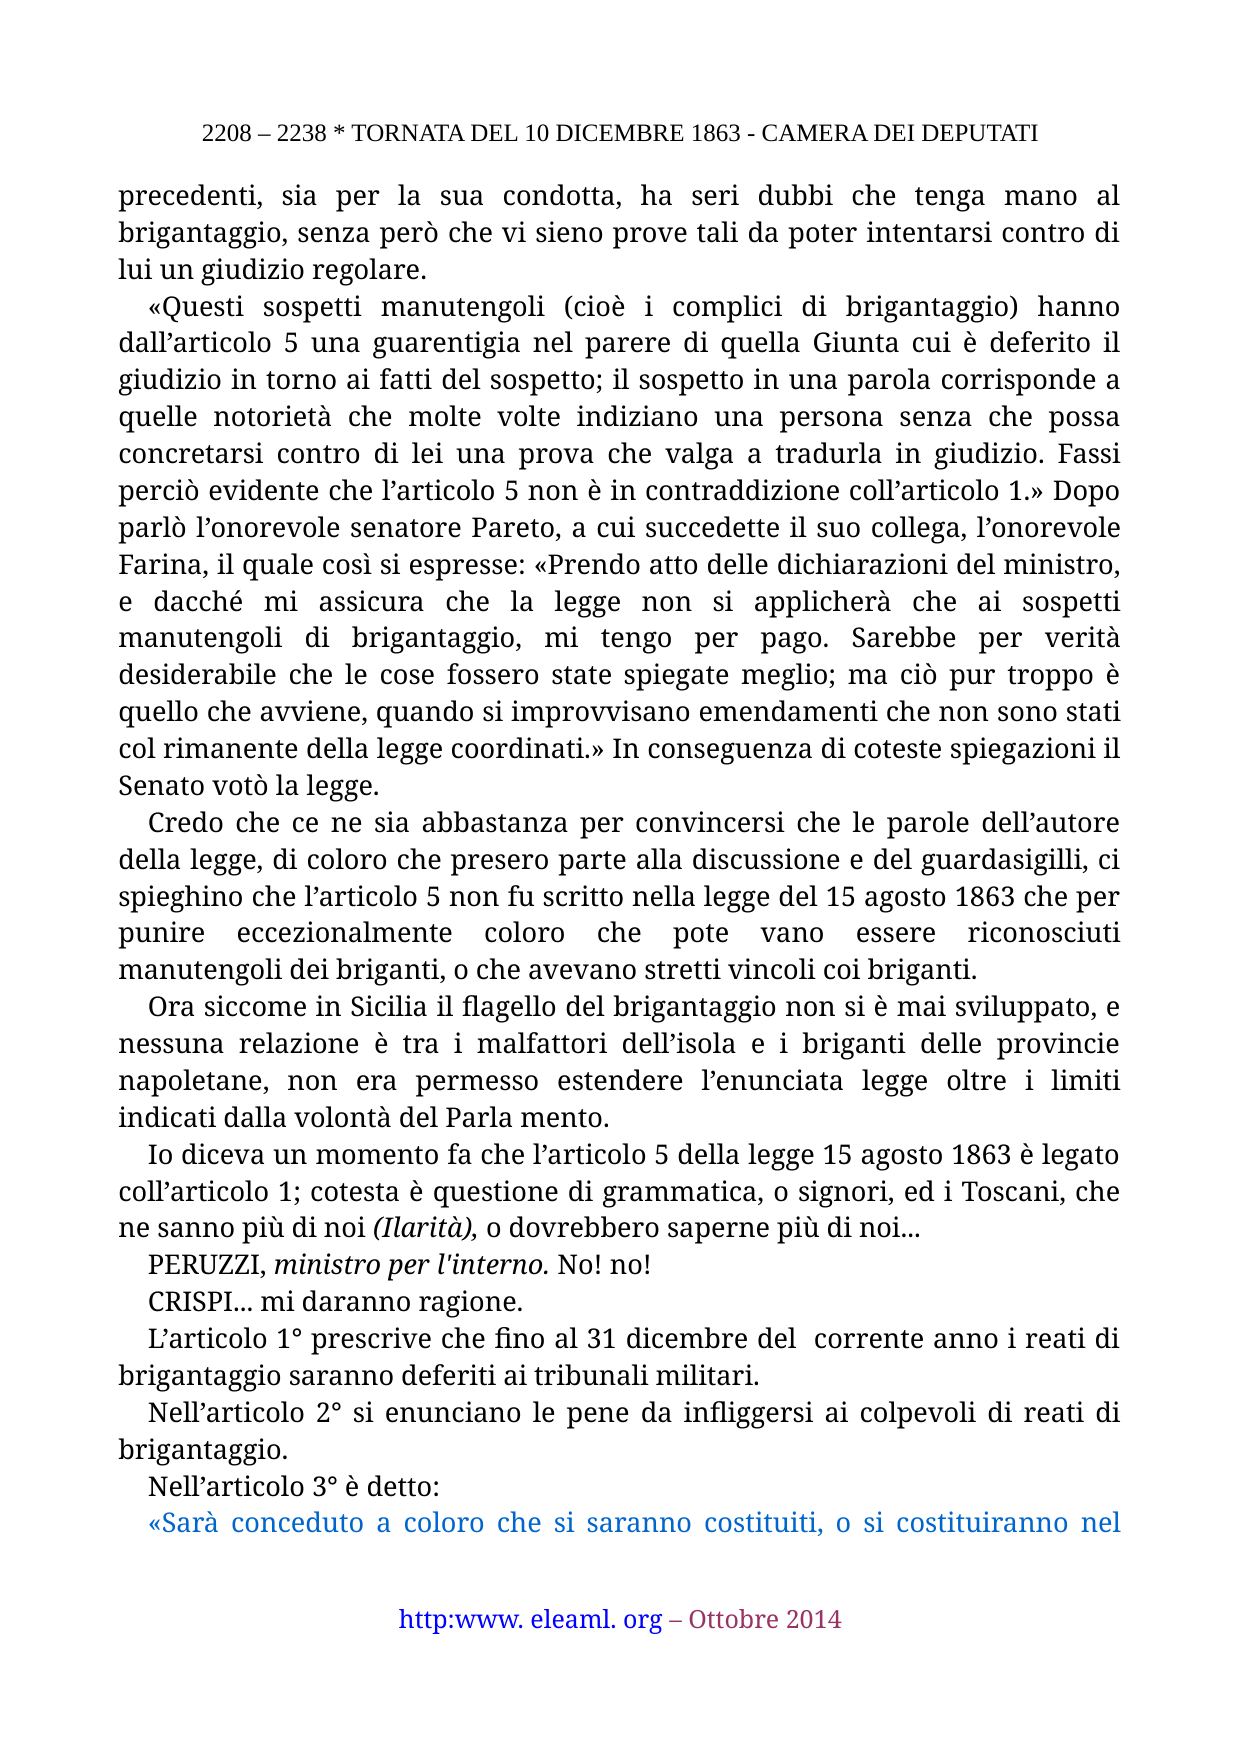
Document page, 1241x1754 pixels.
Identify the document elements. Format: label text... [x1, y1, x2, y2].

text Ora siccome in Sicilia il flagello del brigantaggio non si è mai sviluppato, e nessuna relazione è tra i malfattori dell’isola e i briganti delle provincie napoletane, non era permesso estendere l’enunciata legge oltre i limiti indicati dalla volontà del Parla mento. [118, 988, 1122, 1135]
text Io diceva un momento fa che l’articolo 5 della legge 15 agosto 1863 è legato coll’articolo 1; cotesta è questione di grammatica, o signori, ed i Toscani, che ne sanno più di noi (Ilarità), o dovrebbero saperne più di noi... [118, 1135, 1122, 1246]
text «Questi sospetti manutengoli (cioè i complici di brigantaggio) hanno dall’articolo 5 una guarentigia nel parere di quella Giunta cui è deferito il giudizio in torno ai fatti del sospetto; il sospetto in una parola corrisponde a quelle notorietà che molte volte indiziano una persona senza che possa concretarsi contro di lei una prova che valga a tradurla in giudizio. Fassi perciò evidente che l’articolo 5 non è in contraddizione coll’articolo 1.» Dopo parlò l’onorevole senatore Pareto, a cui succedette il suo collega, l’onorevole Farina, il quale così si espresse: «Prendo atto delle dichiarazioni del ministro, e dacché mi assicura che la legge non si applicherà che ai sospetti manutengoli di brigantaggio, mi tengo per pago. Sarebbe per verità desiderabile che le cose fossero state spiegate meglio; ma ciò pur troppo è quello che avviene, quando si improvvisano emendamenti che non sono stati col rimanente della legge coordinati.» In conseguenza di coteste spiegazioni il Senato votò la legge. [118, 287, 1122, 803]
text CRISPI... mi daranno ragione. [118, 1283, 1122, 1319]
text L’articolo 1° prescrive che fino al 31 dicembre del corrente anno i reati di brigantaggio saranno deferiti ai tribunali militari. [118, 1319, 1122, 1393]
text PERUZZI, ministro per l'interno. No! no! [118, 1246, 1122, 1283]
text Credo che ce ne sia abbastanza per convincersi che le parole dell’autore della legge, di coloro che presero parte alla discussione e del guardasigilli, ci spieghino che l’articolo 5 non fu scritto nella legge del 15 agosto 1863 che per punire eccezionalmente coloro che pote vano essere riconosciuti manutengoli dei briganti, o che avevano stretti vincoli coi briganti. [118, 803, 1122, 988]
text Nell’articolo 3° è detto: [118, 1467, 1122, 1504]
text precedenti, sia per la sua condotta, ha seri dubbi che tenga mano al brigantaggio, senza però che vi sieno prove tali da poter intentarsi contro di lui un giudizio regolare. [118, 176, 1122, 287]
text Nell’articolo 2° si enunciano le pene da infliggersi ai colpevoli di reati di brigantaggio. [118, 1393, 1122, 1467]
text «Sarà conceduto a coloro che si saranno costituiti, o si costituiranno nel [118, 1504, 1122, 1541]
